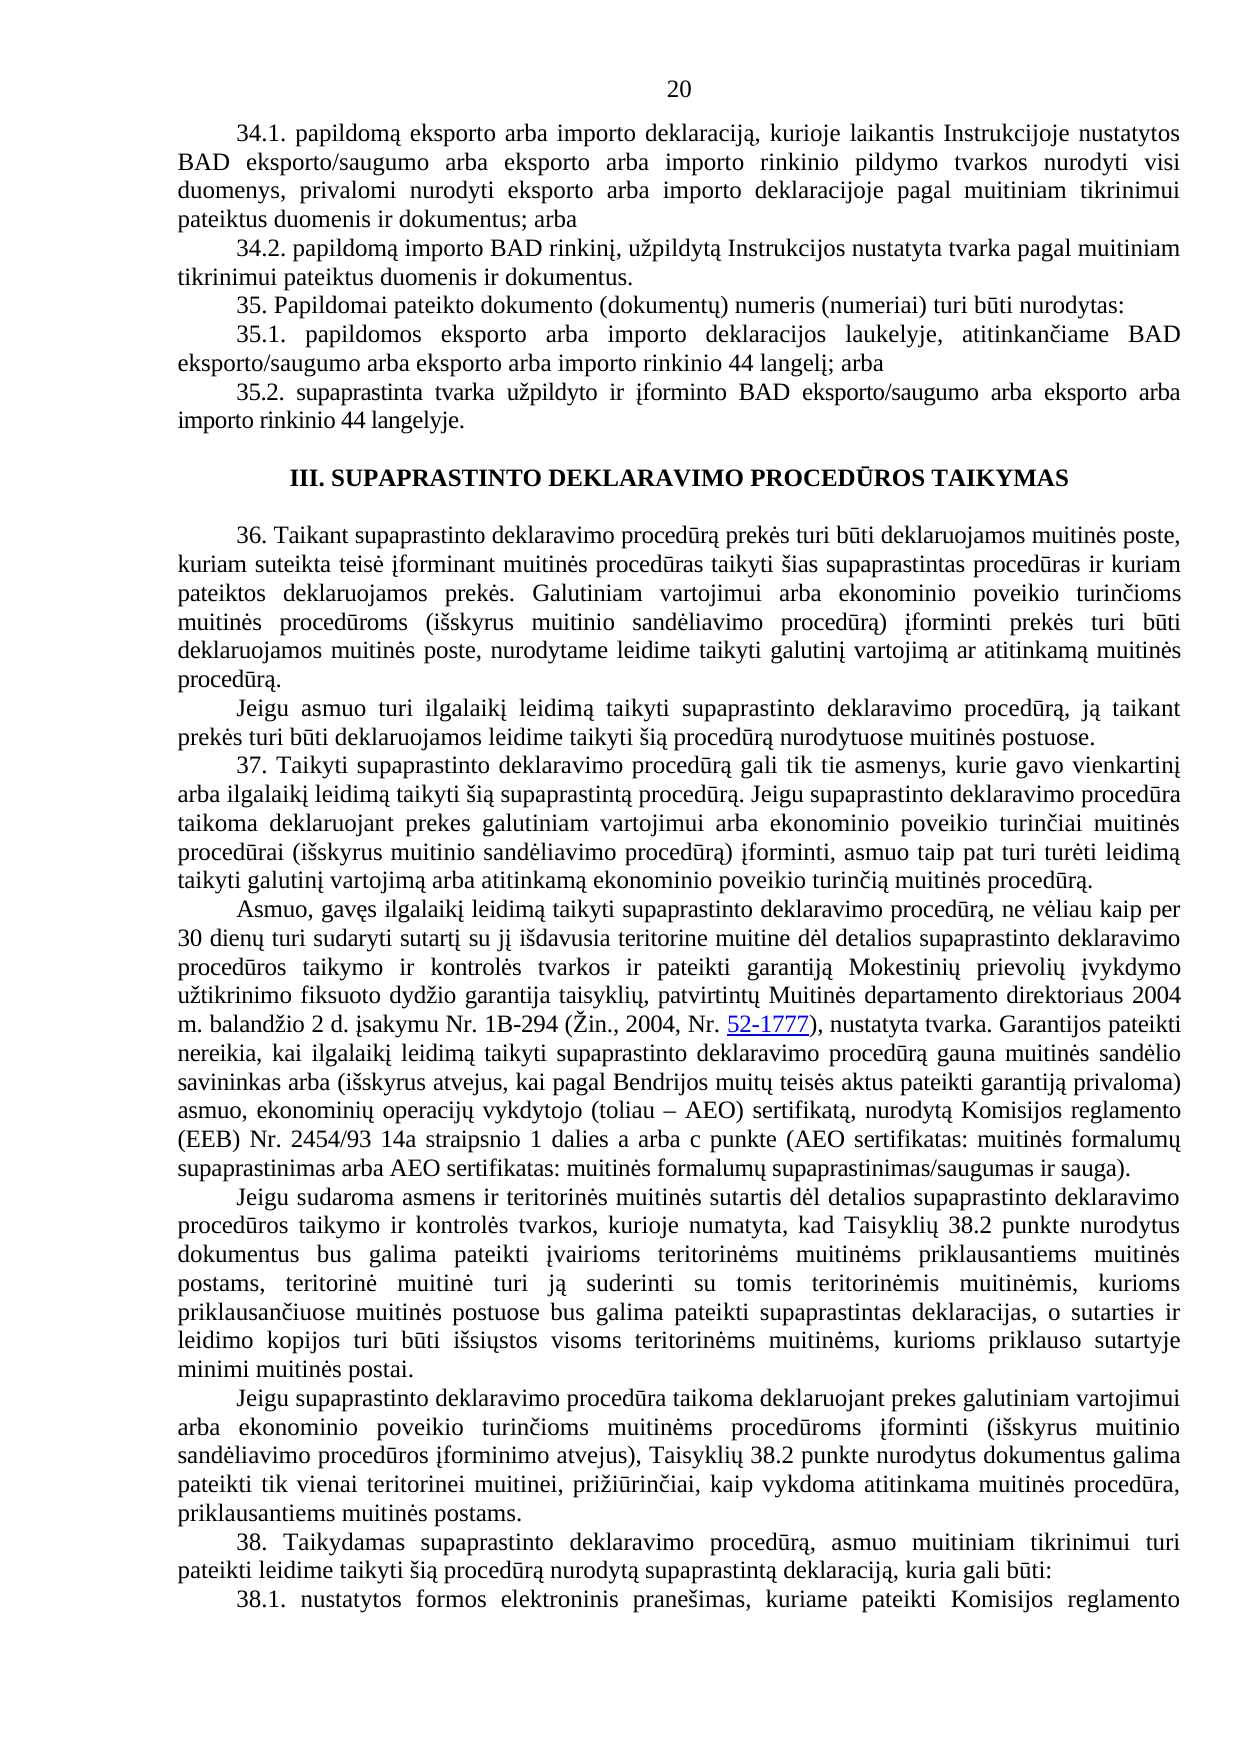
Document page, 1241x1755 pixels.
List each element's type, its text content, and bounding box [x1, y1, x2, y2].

text 34.1. papildomą eksporto arba importo deklaraciją, kurioje laikantis Instrukcijoje nustatytos BAD eksporto/saugumo arba eksporto arba importo rinkinio pildymo tvarkos nurodyti visi duomenys, privalomi nurodyti eksporto arba importo deklaracijoje pagal muitiniam tikrinimui pateiktus duomenis ir dokumentus; arba [177, 118, 1181, 233]
text 34.2. papildomą importo BAD rinkinį, užpildytą Instrukcijos nustatyta tvarka pagal muitiniam tikrinimui pateiktus duomenis ir dokumentus. [177, 233, 1181, 291]
text 35.2. supaprastinta tvarka užpildyto ir įforminto BAD eksporto/saugumo arba eksporto arba importo rinkinio 44 langelyje. [177, 377, 1181, 434]
text III. SUPAPRASTINTO DEKLARAVIMO PROCEDŪROS TAIKYMAS [177, 463, 1181, 492]
text 36. Taikant supaprastinto deklaravimo procedūrą prekės turi būti deklaruojamos muitinės poste, kuriam suteikta teisė įforminant muitinės procedūras taikyti šias supaprastintas procedūras ir kuriam pateiktos deklaruojamos prekės. Galutiniam vartojimui arba ekonominio poveikio turinčioms muitinės procedūroms (išskyrus muitinio sandėliavimo procedūrą) įforminti prekės turi būti deklaruojamos muitinės poste, nurodytame leidime taikyti galutinį vartojimą ar atitinkamą muitinės procedūrą. [177, 521, 1181, 693]
text 35. Papildomai pateikto dokumento (dokumentų) numeris (numeriai) turi būti nurodytas: [177, 291, 1181, 319]
text Jeigu supaprastinto deklaravimo procedūra taikoma deklaruojant prekes galutiniam vartojimui arba ekonominio poveikio turinčioms muitinėms procedūroms įforminti (išskyrus muitinio sandėliavimo procedūros įforminimo atvejus), Taisyklių 38.2 punkte nurodytus dokumentus galima pateikti tik vienai teritorinei muitinei, prižiūrinčiai, kaip vykdoma atitinkama muitinės procedūra, priklausantiems muitinės postams. [177, 1383, 1181, 1527]
text Asmuo, gavęs ilgalaikį leidimą taikyti supaprastinto deklaravimo procedūrą, ne vėliau kaip per 30 dienų turi sudaryti sutartį su jį išdavusia teritorine muitine dėl detalios supaprastinto deklaravimo procedūros taikymo ir kontrolės tvarkos ir pateikti garantiją Mokestinių prievolių įvykdymo užtikrinimo fiksuoto dydžio garantija taisyklių, patvirtintų Muitinės departamento direktoriaus 2004 m. balandžio 2 d. įsakymu Nr. 1B-294 (Žin., 2004, Nr. 52-1777), nustatyta tvarka. Garantijos pateikti nereikia, kai ilgalaikį leidimą taikyti supaprastinto deklaravimo procedūrą gauna muitinės sandėlio savininkas arba (išskyrus atvejus, kai pagal Bendrijos muitų teisės aktus pateikti garantiją privaloma) asmuo, ekonominių operacijų vykdytojo (toliau – AEO) sertifikatą, nurodytą Komisijos reglamento (EEB) Nr. 2454/93 14a straipsnio 1 dalies a arba c punkte (AEO sertifikatas: muitinės formalumų supaprastinimas arba AEO sertifikatas: muitinės formalumų supaprastinimas/saugumas ir sauga). [177, 894, 1181, 1182]
text 38.1. nustatytos formos elektroninis pranešimas, kuriame pateikti Komisijos reglamento [177, 1584, 1181, 1613]
text 35.1. papildomos eksporto arba importo deklaracijos laukelyje, atitinkančiame BAD eksporto/saugumo arba eksporto arba importo rinkinio 44 langelį; arba [177, 319, 1181, 377]
text 37. Taikyti supaprastinto deklaravimo procedūrą gali tik tie asmenys, kurie gavo vienkartinį arba ilgalaikį leidimą taikyti šią supaprastintą procedūrą. Jeigu supaprastinto deklaravimo procedūra taikoma deklaruojant prekes galutiniam vartojimui arba ekonominio poveikio turinčiai muitinės procedūrai (išskyrus muitinio sandėliavimo procedūrą) įforminti, asmuo taip pat turi turėti leidimą taikyti galutinį vartojimą arba atitinkamą ekonominio poveikio turinčią muitinės procedūrą. [177, 751, 1181, 894]
text Jeigu asmuo turi ilgalaikį leidimą taikyti supaprastinto deklaravimo procedūrą, ją taikant prekės turi būti deklaruojamos leidime taikyti šią procedūrą nurodytuose muitinės postuose. [177, 693, 1181, 751]
text 38. Taikydamas supaprastinto deklaravimo procedūrą, asmuo muitiniam tikrinimui turi pateikti leidime taikyti šią procedūrą nurodytą supaprastintą deklaraciją, kuria gali būti: [177, 1527, 1181, 1584]
text Jeigu sudaroma asmens ir teritorinės muitinės sutartis dėl detalios supaprastinto deklaravimo procedūros taikymo ir kontrolės tvarkos, kurioje numatyta, kad Taisyklių 38.2 punkte nurodytus dokumentus bus galima pateikti įvairioms teritorinėms muitinėms priklausantiems muitinės postams, teritorinė muitinė turi ją suderinti su tomis teritorinėmis muitinėmis, kurioms priklausančiuose muitinės postuose bus galima pateikti supaprastintas deklaracijas, o sutarties ir leidimo kopijos turi būti išsiųstos visoms teritorinėms muitinėms, kurioms priklauso sutartyje minimi muitinės postai. [177, 1182, 1181, 1383]
